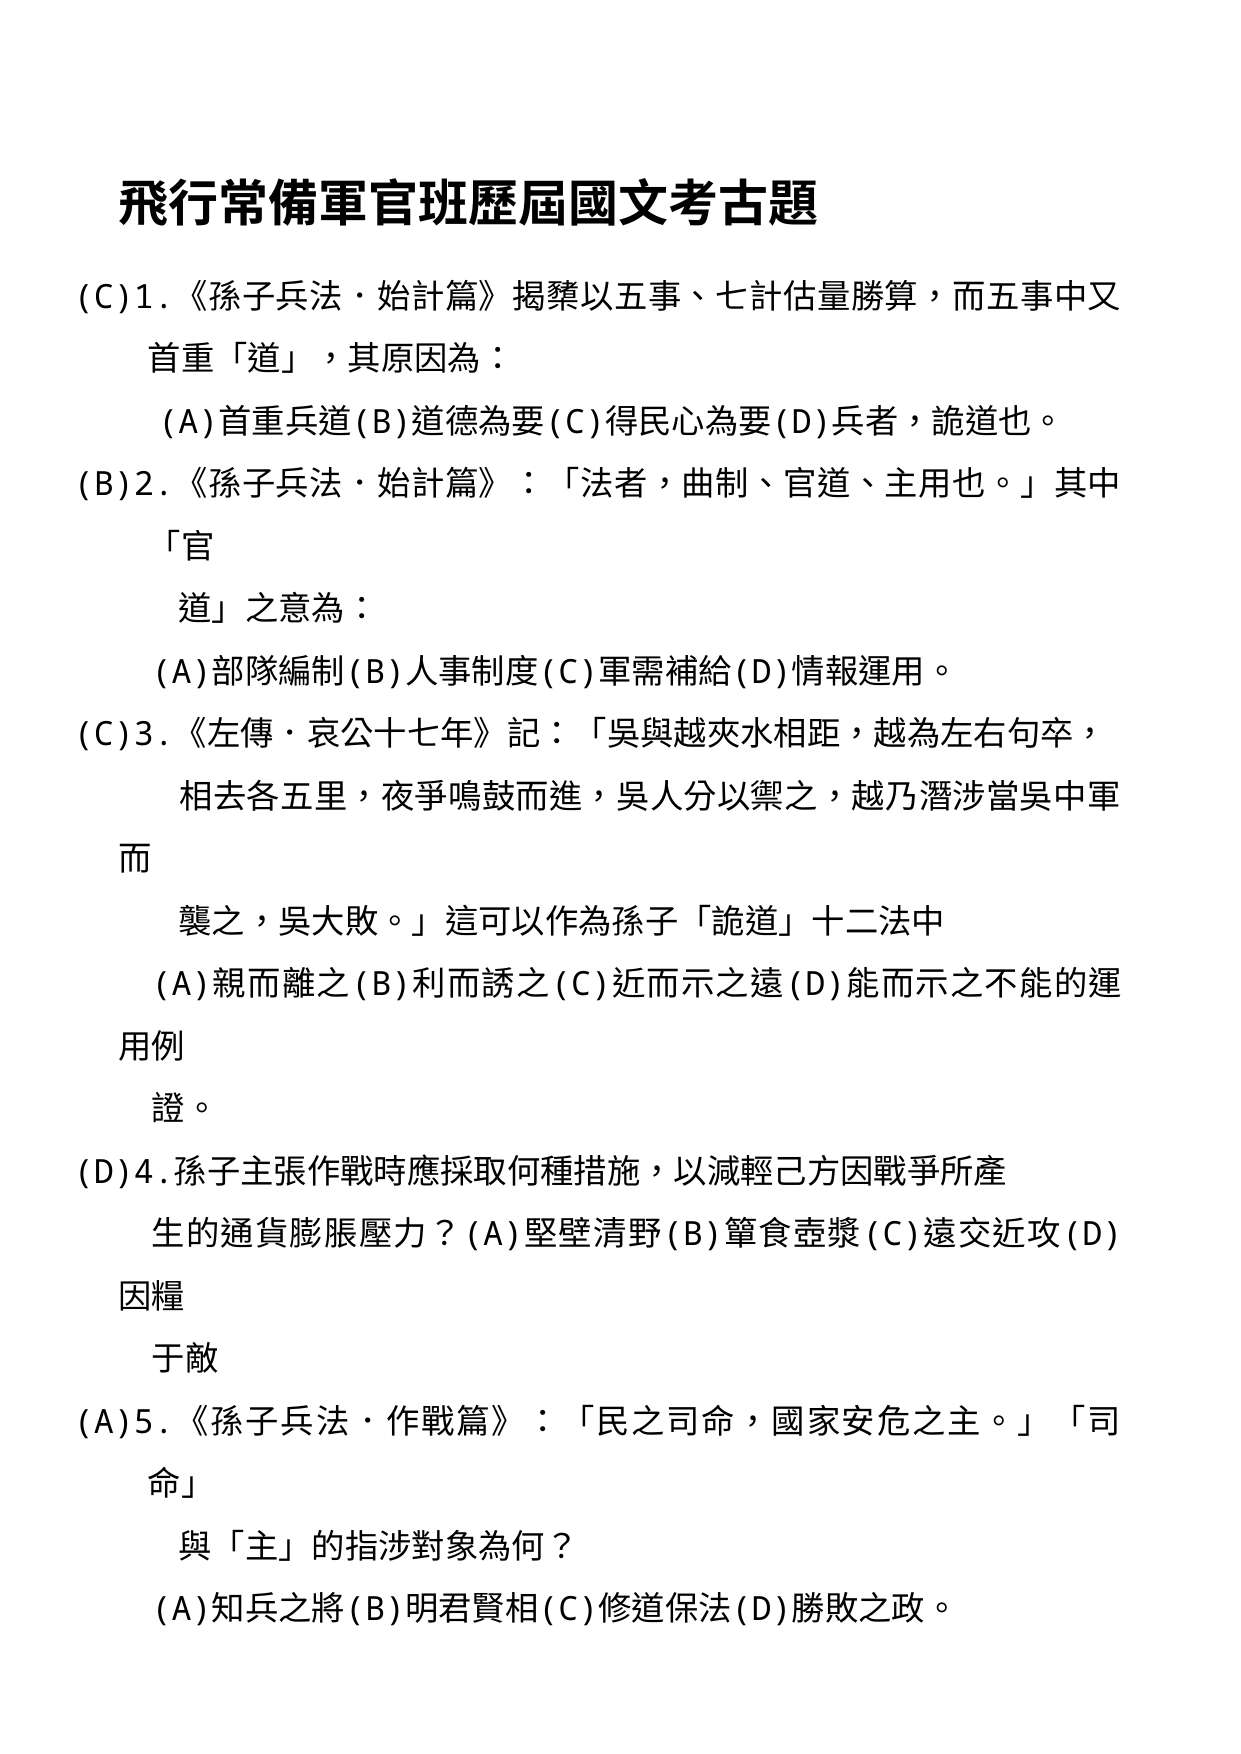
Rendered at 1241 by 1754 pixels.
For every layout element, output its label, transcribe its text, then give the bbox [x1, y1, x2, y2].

text (C)3.《左傳．哀公十七年》記：「吳與越夾水相距，越為左右句卒， [74, 689, 1122, 752]
text 飛行常備軍官班歷屆國文考古題 [118, 127, 1122, 252]
text (A)親而離之(B)利而誘之(C)近而示之遠(D)能而示之不能的運用例 [118, 939, 1122, 1064]
text (A)部隊編制(B)人事制度(C)軍需補給(D)情報運用。 [118, 627, 1122, 689]
text 于敵 [118, 1314, 1122, 1377]
text 道」之意為： [118, 564, 1122, 627]
text (D)4.孫子主張作戰時應採取何種措施，以減輕己方因戰爭所產 [74, 1127, 1122, 1189]
text (C)1.《孫子兵法．始計篇》揭櫫以五事、七計估量勝算，而五事中又首重「道」，其原因為： [74, 252, 1122, 377]
text (A)知兵之將(B)明君賢相(C)修道保法(D)勝敗之政。 [118, 1564, 1122, 1627]
text (A)5.《孫子兵法．作戰篇》：「民之司命，國家安危之主。」「司命」 [74, 1377, 1122, 1502]
text 與「主」的指涉對象為何？ [118, 1502, 1122, 1564]
text (A)首重兵道(B)道德為要(C)得民心為要(D)兵者，詭道也。 [118, 377, 1122, 439]
text 相去各五里，夜爭鳴鼓而進，吳人分以禦之，越乃潛涉當吳中軍而 [118, 752, 1122, 877]
text (B)2.《孫子兵法．始計篇》：「法者，曲制、官道、主用也。」其中「官 [74, 439, 1122, 564]
text 襲之，吳大敗。」這可以作為孫子「詭道」十二法中 [118, 877, 1122, 939]
text 證。 [118, 1064, 1122, 1127]
text 生的通貨膨脹壓力？(A)堅壁清野(B)簞食壺漿(C)遠交近攻(D)因糧 [118, 1189, 1122, 1314]
